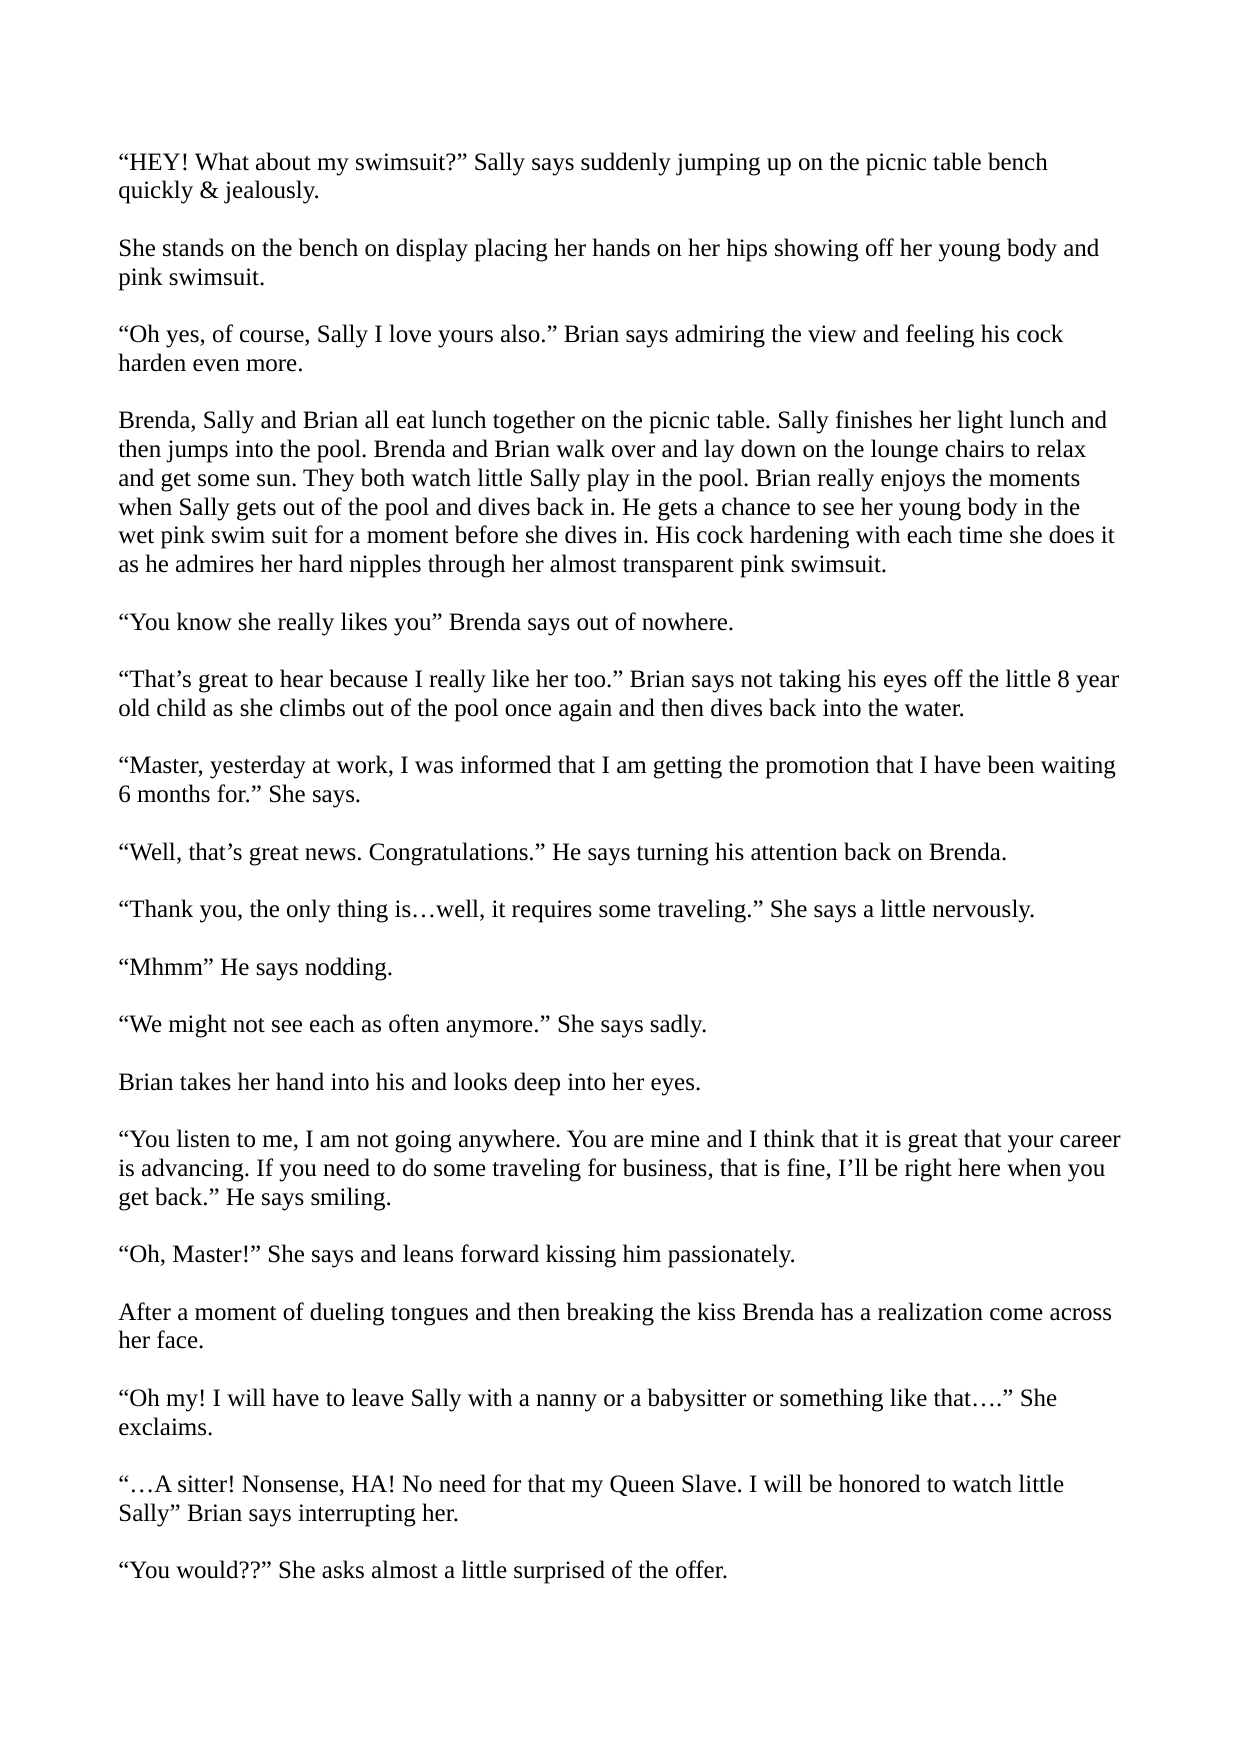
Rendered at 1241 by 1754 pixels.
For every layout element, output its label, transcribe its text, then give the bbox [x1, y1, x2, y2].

text “You know she really likes you” Brenda says out of nowhere. [118, 607, 1122, 636]
text Brenda, Sally and Brian all eat lunch together on the picnic table. Sally finishes her light lunch and then jumps into the pool. Brenda and Brian walk over and lay down on the lounge chairs to relax and get some sun. They both watch little Sally play in the pool. Brian really enjoys the moments when Sally gets out of the pool and dives back in. He gets a chance to see her young body in the wet pink swim suit for a moment before she dives in. His cock hardening with each time she does it as he admires her hard nipples through her almost transparent pink swimsuit. [118, 406, 1122, 578]
text “We might not see each as often anymore.” She says sadly. [118, 1009, 1122, 1038]
text “Oh, Master!” She says and leans forward kissing him passionately. [118, 1239, 1122, 1268]
text “Thank you, the only thing is…well, it requires some traveling.” She says a little nervously. [118, 894, 1122, 923]
text “You would??” She asks almost a little surprised of the offer. [118, 1556, 1122, 1584]
text “Oh my! I will have to leave Sally with a nanny or a babysitter or something like that….” She exclaims. [118, 1383, 1122, 1441]
text “Oh yes, of course, Sally I love yours also.” Brian says admiring the view and feeling his cock harden even more. [118, 319, 1122, 377]
text After a moment of dueling tongues and then breaking the kiss Brenda has a realization come across her face. [118, 1297, 1122, 1354]
text “HEY! What about my swimsuit?” Sally says suddenly jumping up on the picnic table bench quickly & jealously. [118, 147, 1122, 204]
text “Master, yesterday at work, I was informed that I am getting the promotion that I have been waiting 6 months for.” She says. [118, 751, 1122, 808]
text “Mhmm” He says nodding. [118, 952, 1122, 981]
text Brian takes her hand into his and looks deep into her eyes. [118, 1067, 1122, 1096]
text She stands on the bench on display placing her hands on her hips showing off her young body and pink swimsuit. [118, 233, 1122, 291]
text “That’s great to hear because I really like her too.” Brian says not taking his eyes off the little 8 year old child as she climbs out of the pool once again and then dives back into the water. [118, 664, 1122, 722]
text “You listen to me, I am not going anywhere. You are mine and I think that it is great that your career is advancing. If you need to do some traveling for business, that is fine, I’ll be right here when you get back.” He says smiling. [118, 1124, 1122, 1211]
text “…A sitter! Nonsense, HA! No need for that my Queen Slave. I will be honored to watch little Sally” Brian says interrupting her. [118, 1469, 1122, 1527]
text “Well, that’s great news. Congratulations.” He says turning his attention back on Brenda. [118, 837, 1122, 866]
